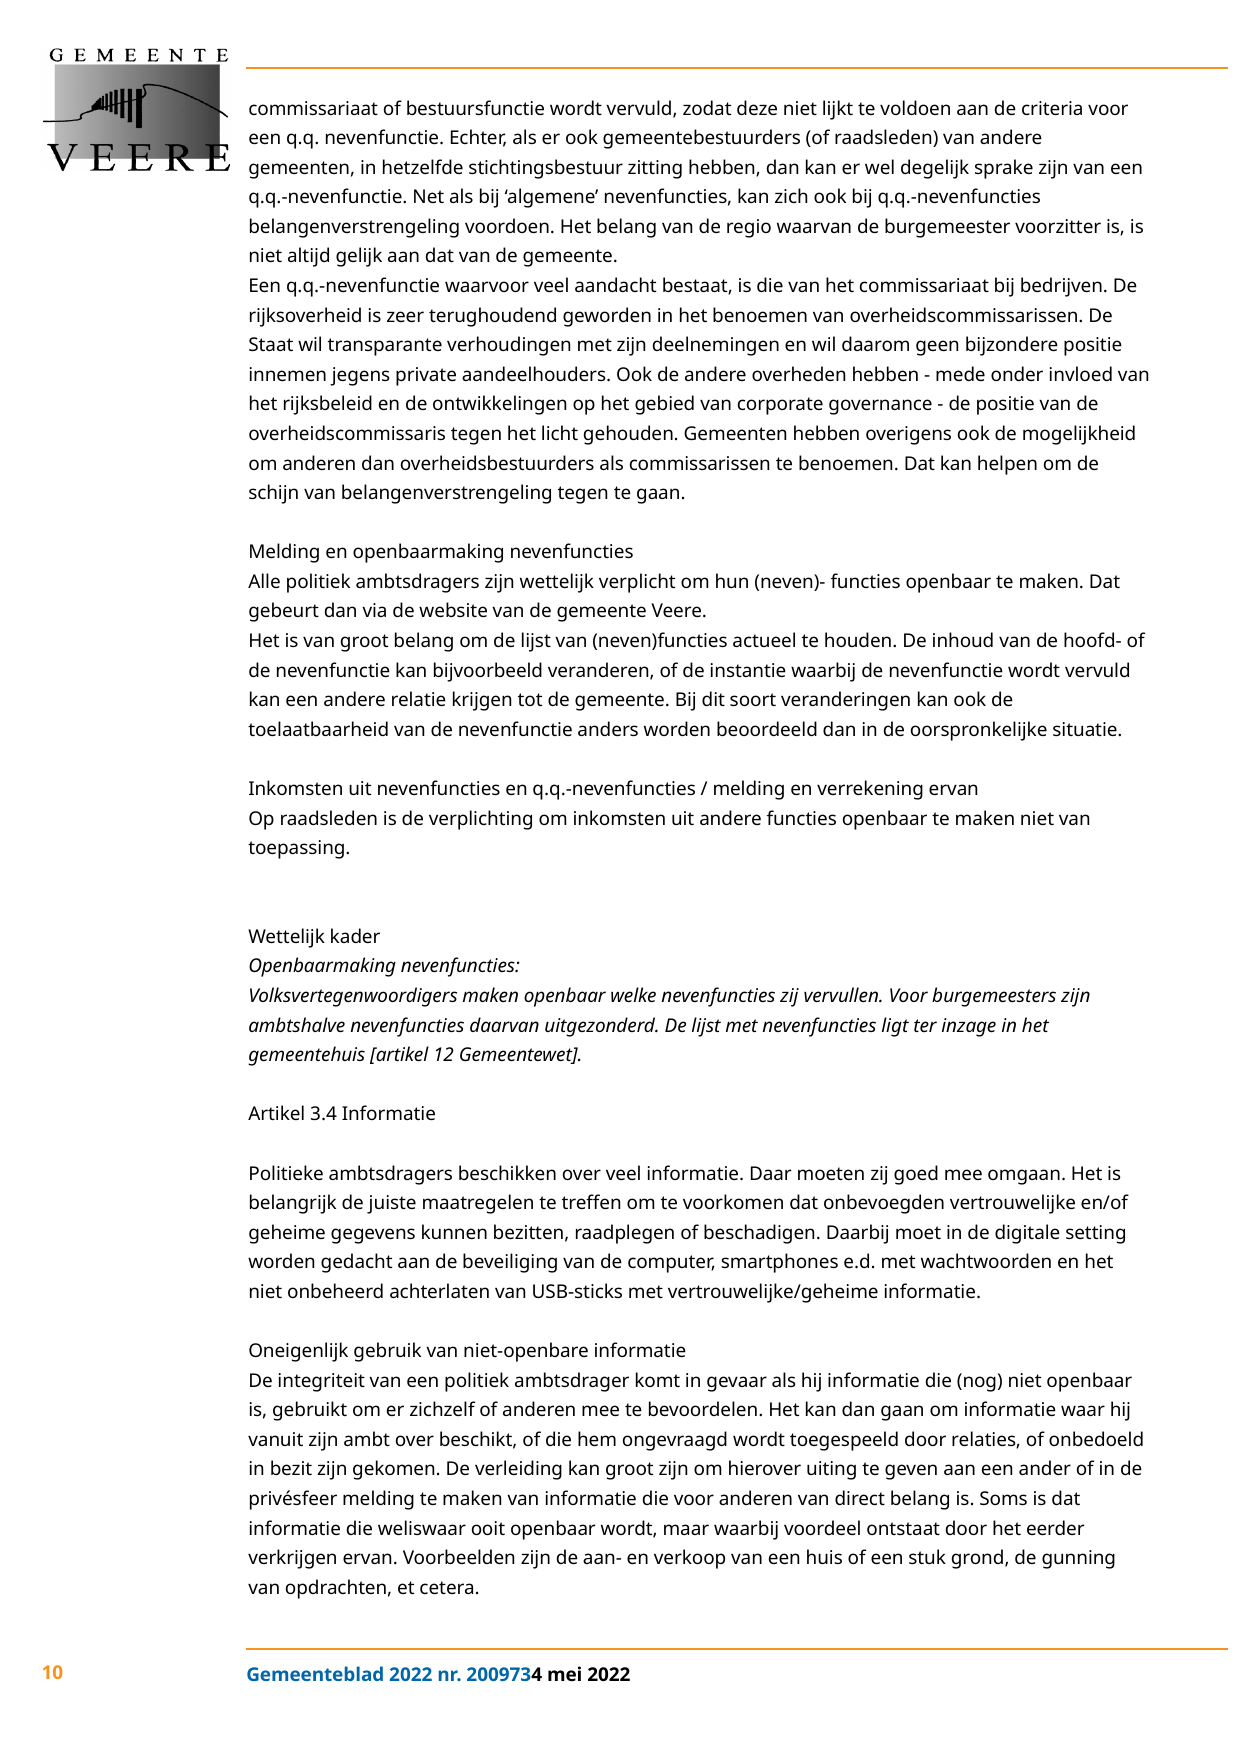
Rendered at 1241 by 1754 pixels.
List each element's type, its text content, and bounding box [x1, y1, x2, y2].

text Alle politiek ambtsdragers zijn wettelijk verplicht om hun (neven)- functies openbaar te maken. Dat gebeurt dan via de website van de gemeente Veere. [248, 568, 1152, 623]
text Oneigenlijk gebruik van niet-openbare informatie [248, 1337, 1152, 1363]
text commissariaat of bestuursfunctie wordt vervuld, zodat deze niet lijkt te voldoen aan de criteria voor een q.q. nevenfunctie. Echter, als er ook gemeentebestuurders (of raadsleden) van andere gemeenten, in hetzelfde stichtingsbestuur zitting hebben, dan kan er wel degelijk sprake zijn van een q.q.-nevenfunctie. Net als bij ‘algemene’ nevenfuncties, kan zich ook bij q.q.-nevenfuncties belangenverstrengeling voordoen. Het belang van de regio waarvan de burgemeester voorzitter is, is niet altijd gelijk aan dat van de gemeente. [248, 95, 1152, 268]
text Melding en openbaarmaking nevenfuncties [248, 538, 1152, 564]
text Inkomsten uit nevenfuncties en q.q.-nevenfuncties / melding en verrekening ervan [248, 775, 1152, 801]
text Openbaarmaking nevenfuncties: [248, 953, 1152, 978]
text Politieke ambtsdragers beschikken over veel informatie. Daar moeten zij goed mee omgaan. Het is belangrijk de juiste maatregelen te treffen om te voorkomen dat onbevoegden vertrouwelijke en/of geheime gegevens kunnen bezitten, raadplegen of beschadigen. Daarbij moet in de digitale setting worden gedacht aan de beveiliging van de computer, smartphones e.d. met wachtwoorden en het niet onbeheerd achterlaten van USB-sticks met vertrouwelijke/geheime informatie. [248, 1160, 1152, 1304]
text Volksvertegenwoordigers maken openbaar welke nevenfuncties zij vervullen. Voor burgemeesters zijn ambtshalve nevenfuncties daarvan uitgezonderd. De lijst met nevenfuncties ligt ter inzage in het gemeentehuis [artikel 12 Gemeentewet]. [248, 982, 1152, 1067]
text Artikel 3.4 Informatie [248, 1101, 1152, 1126]
text Een q.q.-nevenfunctie waarvoor veel aandacht bestaat, is die van het commissariaat bij bedrijven. De rijksoverheid is zeer terughoudend geworden in het benoemen van overheidscommissarissen. De Staat wil transparante verhoudingen met zijn deelnemingen en wil daarom geen bijzondere positie innemen jegens private aandeelhouders. Ook de andere overheden hebben - mede onder invloed van het rijksbeleid en de ontwikkelingen op het gebied van corporate governance - de positie van de overheidscommissaris tegen het licht gehouden. Gemeenten hebben overigens ook de mogelijkheid om anderen dan overheidsbestuurders als commissarissen te benoemen. Dat kan helpen om de schijn van belangenverstrengeling tegen te gaan. [248, 272, 1152, 505]
text Het is van groot belang om de lijst van (neven)functies actueel te houden. De inhoud van de hoofd- of de nevenfunctie kan bijvoorbeeld veranderen, of de instantie waarbij de nevenfunctie wordt vervuld kan een andere relatie krijgen tot de gemeente. Bij dit soort veranderingen kan ook de toelaatbaarheid van de nevenfunctie anders worden beoordeeld dan in de oorspronkelijke situatie. [248, 627, 1152, 742]
text Op raadsleden is de verplichting om inkomsten uit andere functies openbaar te maken niet van toepassing. [248, 805, 1152, 860]
picture [41, 47, 231, 172]
text Wettelijk kader [248, 923, 1152, 949]
text De integriteit van een politiek ambtsdrager komt in gevaar als hij informatie die (nog) niet openbaar is, gebruikt om er zichzelf of anderen mee te bevoordelen. Het kan dan gaan om informatie waar hij vanuit zijn ambt over beschikt, of die hem ongevraagd wordt toegespeeld door relaties, of onbedoeld in bezit zijn gekomen. De verleiding kan groot zijn om hierover uiting te geven aan een ander of in de privésfeer melding te maken van informatie die voor anderen van direct belang is. Soms is dat informatie die weliswaar ooit openbaar wordt, maar waarbij voordeel ontstaat door het eerder verkrijgen ervan. Voorbeelden zijn de aan- en verkoop van een huis of een stuk grond, de gunning van opdrachten, et cetera. [248, 1367, 1152, 1600]
